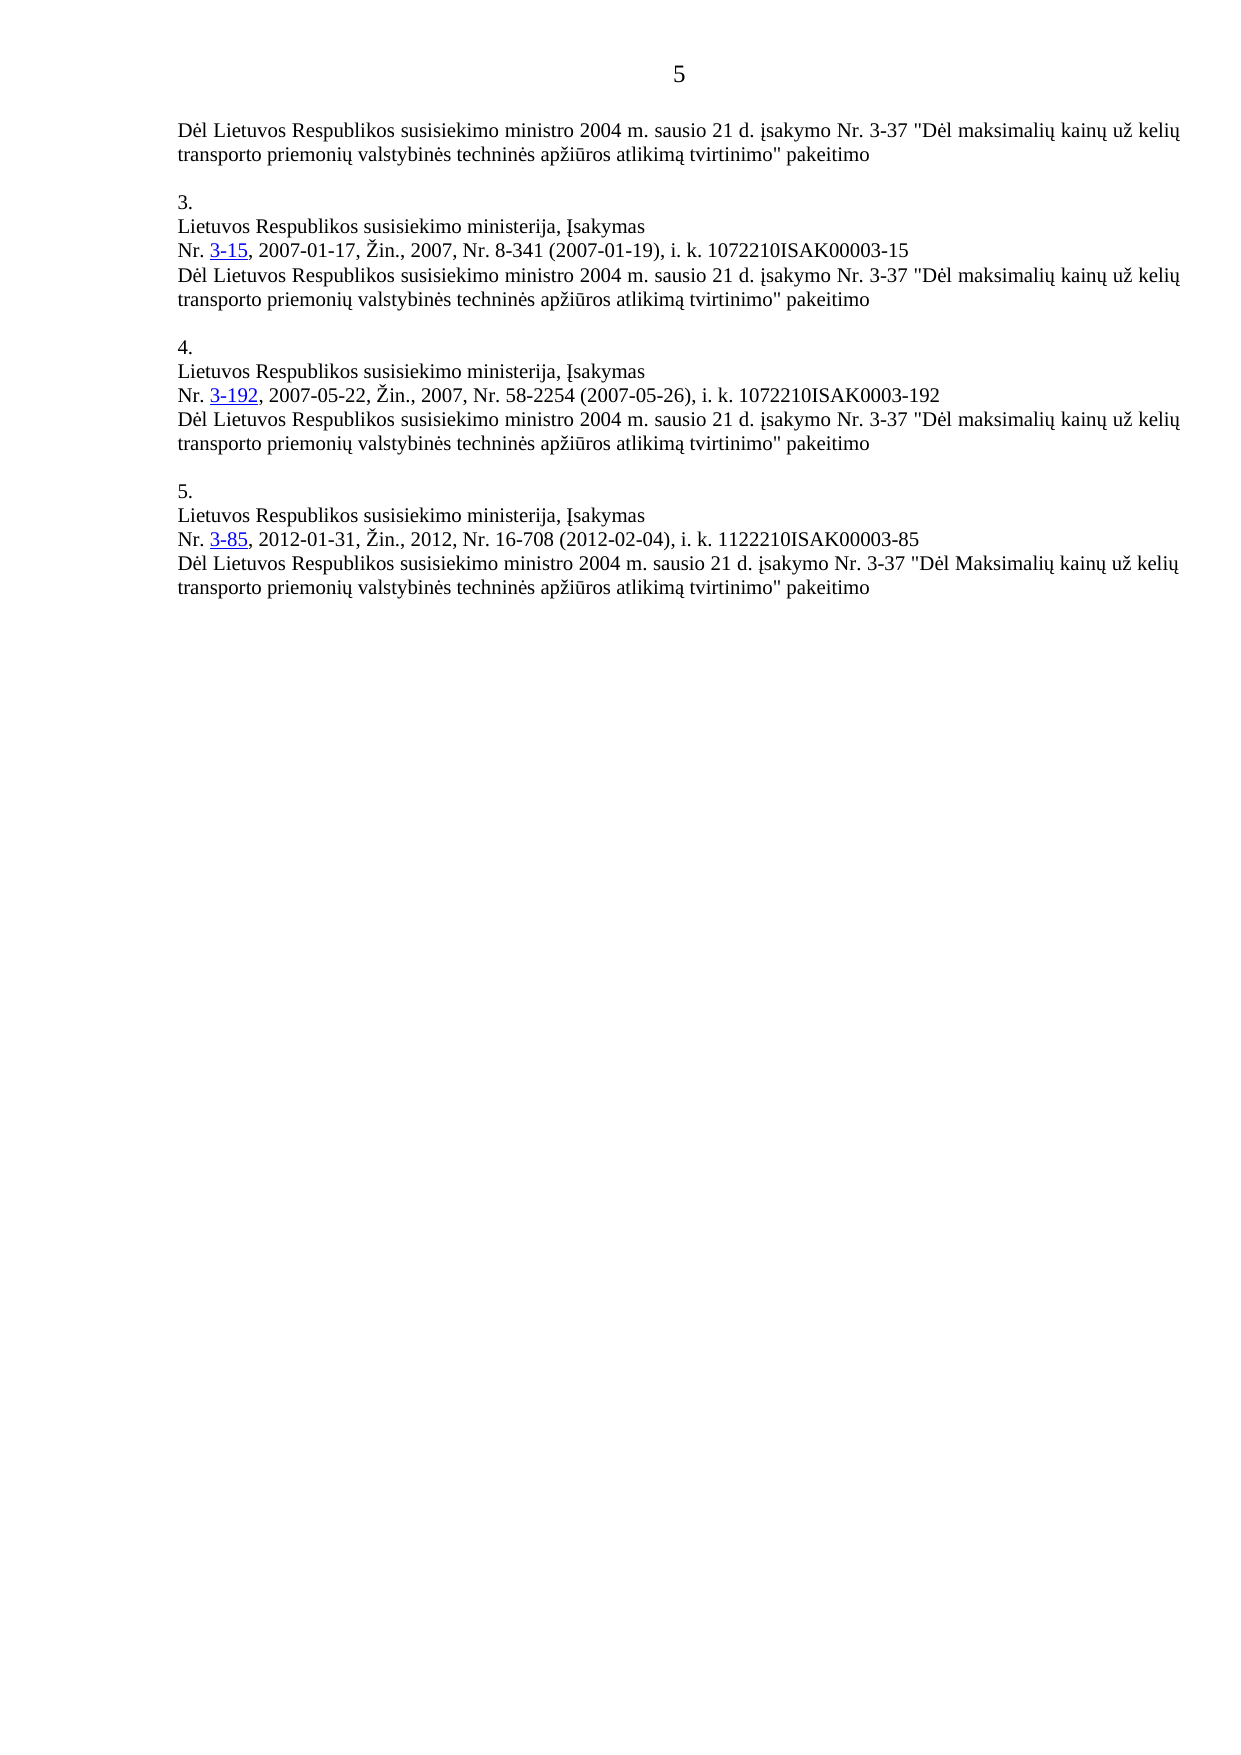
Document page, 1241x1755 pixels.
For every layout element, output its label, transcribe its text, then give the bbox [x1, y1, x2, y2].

text Nr. 3-15, 2007-01-17, Žin., 2007, Nr. 8-341 (2007-01-19), i. k. 1072210ISAK00003-15 [177, 238, 1181, 262]
text 5. [177, 479, 1181, 503]
text 3. [177, 190, 1181, 214]
text Dėl Lietuvos Respublikos susisiekimo ministro 2004 m. sausio 21 d. įsakymo Nr. 3-37 "Dėl Maksimalių kainų už kelių transporto priemonių valstybinės techninės apžiūros atlikimą tvirtinimo" pakeitimo [177, 551, 1181, 599]
text Dėl Lietuvos Respublikos susisiekimo ministro 2004 m. sausio 21 d. įsakymo Nr. 3-37 "Dėl maksimalių kainų už kelių transporto priemonių valstybinės techninės apžiūros atlikimą tvirtinimo" pakeitimo [177, 118, 1181, 166]
text Dėl Lietuvos Respublikos susisiekimo ministro 2004 m. sausio 21 d. įsakymo Nr. 3-37 "Dėl maksimalių kainų už kelių transporto priemonių valstybinės techninės apžiūros atlikimą tvirtinimo" pakeitimo [177, 407, 1181, 455]
text Nr. 3-192, 2007-05-22, Žin., 2007, Nr. 58-2254 (2007-05-26), i. k. 1072210ISAK0003-192 [177, 383, 1181, 407]
text Dėl Lietuvos Respublikos susisiekimo ministro 2004 m. sausio 21 d. įsakymo Nr. 3-37 "Dėl maksimalių kainų už kelių transporto priemonių valstybinės techninės apžiūros atlikimą tvirtinimo" pakeitimo [177, 262, 1181, 311]
text 4. [177, 335, 1181, 359]
text Nr. 3-85, 2012-01-31, Žin., 2012, Nr. 16-708 (2012-02-04), i. k. 1122210ISAK00003-85 [177, 527, 1181, 551]
text Lietuvos Respublikos susisiekimo ministerija, Įsakymas [177, 503, 1181, 527]
text Lietuvos Respublikos susisiekimo ministerija, Įsakymas [177, 214, 1181, 238]
text Lietuvos Respublikos susisiekimo ministerija, Įsakymas [177, 359, 1181, 383]
